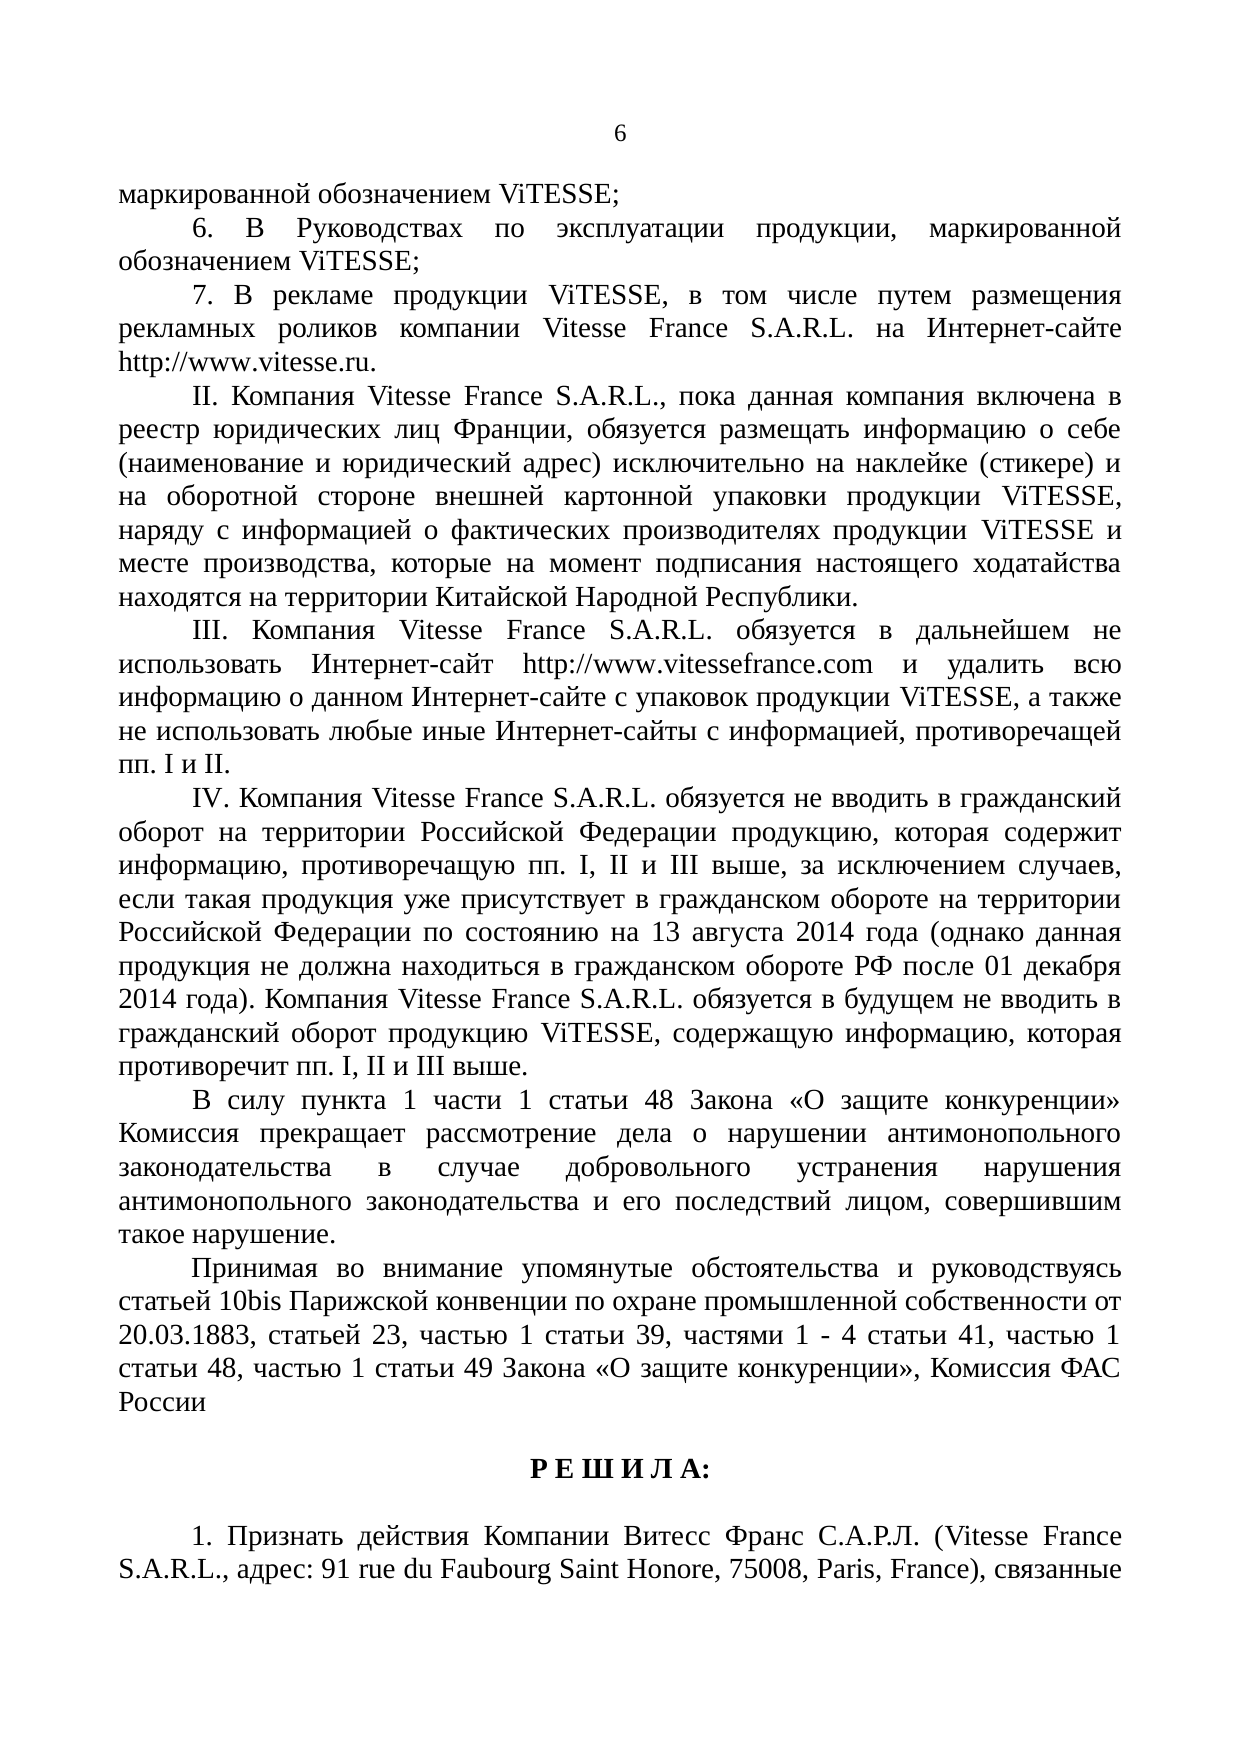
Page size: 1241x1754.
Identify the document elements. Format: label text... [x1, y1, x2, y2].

text 6. В Руководствах по эксплуатации продукции, маркированной обозначением ViTESSE; [118, 210, 1122, 277]
text Р Е Ш И Л А: [118, 1451, 1122, 1484]
text маркированной обозначением ViTESSE; [118, 176, 1122, 210]
text II. Компания Vitesse France S.A.R.L., пока данная компания включена в реестр юридических лиц Франции, обязуется размещать информацию о себе (наименование и юридический адрес) исключительно на наклейке (стикере) и на оборотной стороне внешней картонной упаковки продукции ViTESSE, наряду с информацией о фактических производителях продукции ViTESSE и месте производства, которые на момент подписания настоящего ходатайства находятся на территории Китайской Народной Республики. [118, 378, 1122, 612]
text 7. В рекламе продукции ViTESSE, в том числе путем размещения рекламных роликов компании Vitesse France S.A.R.L. на Интернет-сайте http://www.vitesse.ru. [118, 277, 1122, 378]
text IV. Компания Vitesse France S.A.R.L. обязуется не вводить в гражданский оборот на территории Российской Федерации продукцию, которая содержит информацию, противоречащую пп. I, II и III выше, за исключением случаев, если такая продукция уже присутствует в гражданском обороте на территории Российской Федерации по состоянию на 13 августа 2014 года (однако данная продукция не должна находиться в гражданском обороте РФ после 01 декабря 2014 года). Компания Vitesse France S.A.R.L. обязуется в будущем не вводить в гражданский оборот продукцию ViTESSE, содержащую информацию, которая противоречит пп. I, II и III выше. [118, 780, 1122, 1082]
text III. Компания Vitesse France S.A.R.L. обязуется в дальнейшем не использовать Интернет-сайт http://www.vitessefrance.com и удалить всю информацию о данном Интернет-сайте с упаковок продукции ViTESSE, а также не использовать любые иные Интернет-сайты с информацией, противоречащей пп. I и II. [118, 612, 1122, 780]
text В силу пункта 1 части 1 статьи 48 Закона «О защите конкуренции» Комиссия прекращает рассмотрение дела о нарушении антимонопольного законодательства в случае добровольного устранения нарушения антимонопольного законодательства и его последствий лицом, совершившим такое нарушение. [118, 1082, 1122, 1250]
text 1. Признать действия Компании Витесс Франс С.А.Р.Л. (Vitesse France S.A.R.L., адрес: 91 rue du Faubourg Saint Honore, 75008, Paris, France), связанные [118, 1518, 1122, 1585]
text Принимая во внимание упомянутые обстоятельства и руководствуясь статьей 10bis Парижской конвенции по охране промышленной собственности от 20.03.1883, статьей 23, частью 1 статьи 39, частями 1 - 4 статьи 41, частью 1 статьи 48, частью 1 статьи 49 Закона «О защите конкуренции», Комиссия ФАС России [118, 1250, 1122, 1417]
